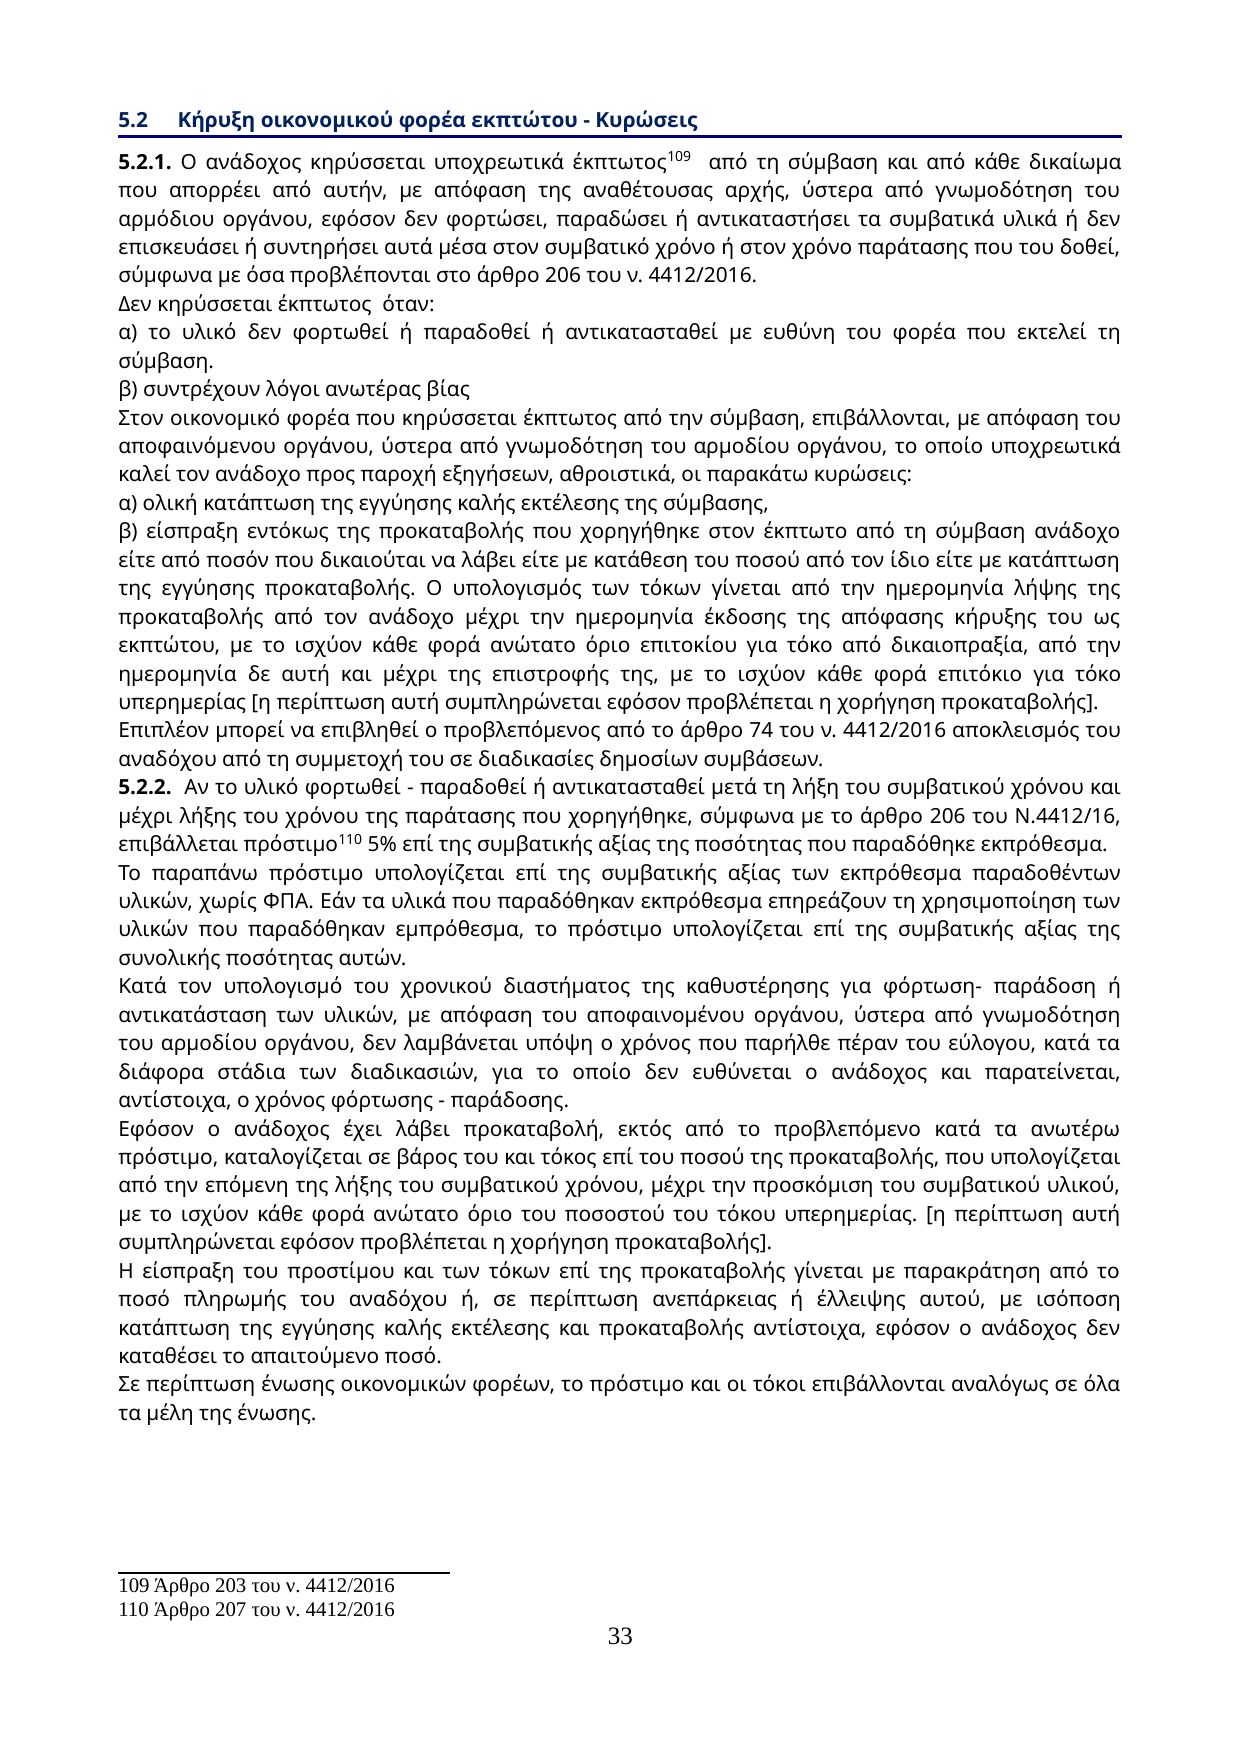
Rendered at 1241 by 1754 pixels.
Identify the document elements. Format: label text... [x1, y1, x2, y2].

text α) ολική κατάπτωση της εγγύησης καλής εκτέλεσης της σύμβασης, [118, 488, 1122, 516]
text 5.2.2. Αν το υλικό φορτωθεί - παραδοθεί ή αντικατασταθεί μετά τη λήξη του συμβατικού χρόνου και μέχρι λήξης του χρόνου της παράτασης που χορηγήθηκε, σύμφωνα με το άρθρο 206 του Ν.4412/16, επιβάλλεται πρόστιμο 5% επί της συμβατικής αξίας της ποσότητας που παραδόθηκε εκπρόθεσμα. [118, 772, 1122, 858]
text Η είσπραξη του προστίμου και των τόκων επί της προκαταβολής γίνεται με παρακράτηση από το ποσό πληρωμής του αναδόχου ή, σε περίπτωση ανεπάρκειας ή έλλειψης αυτού, με ισόποση κατάπτωση της εγγύησης καλής εκτέλεσης και προκαταβολής αντίστοιχα, εφόσον ο ανάδοχος δεν καταθέσει το απαιτούμενο ποσό. [118, 1256, 1122, 1369]
text 5.2.1. Ο ανάδοχος κηρύσσεται υποχρεωτικά έκπτωτος από τη σύμβαση και από κάθε δικαίωμα που απορρέει από αυτήν, με απόφαση της αναθέτουσας αρχής, ύστερα από γνωμοδότηση του αρμόδιου οργάνου, εφόσον δεν φορτώσει, παραδώσει ή αντικαταστήσει τα συμβατικά υλικά ή δεν επισκευάσει ή συντηρήσει αυτά μέσα στον συμβατικό χρόνο ή στον χρόνο παράτασης που του δοθεί, σύμφωνα με όσα προβλέπονται στο άρθρο 206 του ν. 4412/2016. [118, 147, 1122, 289]
text Άρθρο 203 του ν. 4412/2016 [118, 1573, 1122, 1597]
text Εφόσον ο ανάδοχος έχει λάβει προκαταβολή, εκτός από το προβλεπόμενο κατά τα ανωτέρω πρόστιμο, καταλογίζεται σε βάρος του και τόκος επί του ποσού της προκαταβολής, που υπολογίζεται από την επόμενη της λήξης του συμβατικού χρόνου, μέχρι την προσκόμιση του συμβατικού υλικού, με το ισχύον κάθε φορά ανώτατο όριο του ποσοστού του τόκου υπερημερίας. [η περίπτωση αυτή συμπληρώνεται εφόσον προβλέπεται η χορήγηση προκαταβολής]. [118, 1114, 1122, 1256]
text Κατά τον υπολογισμό του χρονικού διαστήματος της καθυστέρησης για φόρτωση- παράδοση ή αντικατάσταση των υλικών, με απόφαση του αποφαινομένου οργάνου, ύστερα από γνωμοδότηση του αρμοδίου οργάνου, δεν λαμβάνεται υπόψη ο χρόνος που παρήλθε πέραν του εύλογου, κατά τα διάφορα στάδια των διαδικασιών, για το οποίο δεν ευθύνεται ο ανάδοχος και παρατείνεται, αντίστοιχα, ο χρόνος φόρτωσης - παράδοσης. [118, 971, 1122, 1114]
text Επιπλέον μπορεί να επιβληθεί ο προβλεπόμενος από το άρθρο 74 του ν. 4412/2016 αποκλεισμός του αναδόχου από τη συμμετοχή του σε διαδικασίες δημοσίων συμβάσεων. [118, 716, 1122, 772]
text β) είσπραξη εντόκως της προκαταβολής που χορηγήθηκε στον έκπτωτο από τη σύμβαση ανάδοχο είτε από ποσόν που δικαιούται να λάβει είτε με κατάθεση του ποσού από τον ίδιο είτε με κατάπτωση της εγγύησης προκαταβολής. Ο υπολογισμός των τόκων γίνεται από την ημερομηνία λήψης της προκαταβολής από τον ανάδοχο μέχρι την ημερομηνία έκδοσης της απόφασης κήρυξης του ως εκπτώτου, με το ισχύον κάθε φορά ανώτατο όριο επιτοκίου για τόκο από δικαιοπραξία, από την ημερομηνία δε αυτή και μέχρι της επιστροφής της, με το ισχύον κάθε φορά επιτόκιο για τόκο υπερημερίας [η περίπτωση αυτή συμπληρώνεται εφόσον προβλέπεται η χορήγηση προκαταβολής]. [118, 516, 1122, 716]
text β) συντρέχουν λόγοι ανωτέρας βίας [118, 374, 1122, 403]
text Το παραπάνω πρόστιμο υπολογίζεται επί της συμβατικής αξίας των εκπρόθεσμα παραδοθέντων υλικών, χωρίς ΦΠΑ. Εάν τα υλικά που παραδόθηκαν εκπρόθεσμα επηρεάζουν τη χρησιμοποίηση των υλικών που παραδόθηκαν εμπρόθεσμα, το πρόστιμο υπολογίζεται επί της συμβατικής αξίας της συνολικής ποσότητας αυτών. [118, 858, 1122, 971]
text Σε περίπτωση ένωσης οικονομικών φορέων, το πρόστιμο και οι τόκοι επιβάλλονται αναλόγως σε όλα τα μέλη της ένωσης. [118, 1369, 1122, 1426]
text Δεν κηρύσσεται έκπτωτος όταν: [118, 289, 1122, 317]
text Στον οικονομικό φορέα που κηρύσσεται έκπτωτος από την σύμβαση, επιβάλλονται, με απόφαση του αποφαινόμενου οργάνου, ύστερα από γνωμοδότηση του αρμοδίου οργάνου, το οποίο υποχρεωτικά καλεί τον ανάδοχο προς παροχή εξηγήσεων, αθροιστικά, οι παρακάτω κυρώσεις: [118, 403, 1122, 488]
text Άρθρο 207 του ν. 4412/2016 [118, 1597, 1122, 1621]
subtitle 5.2 Κήρυξη οικονομικού φορέα εκπτώτου - Κυρώσεις [118, 105, 1122, 135]
text α) το υλικό δεν φορτωθεί ή παραδοθεί ή αντικατασταθεί με ευθύνη του φορέα που εκτελεί τη σύμβαση. [118, 317, 1122, 374]
